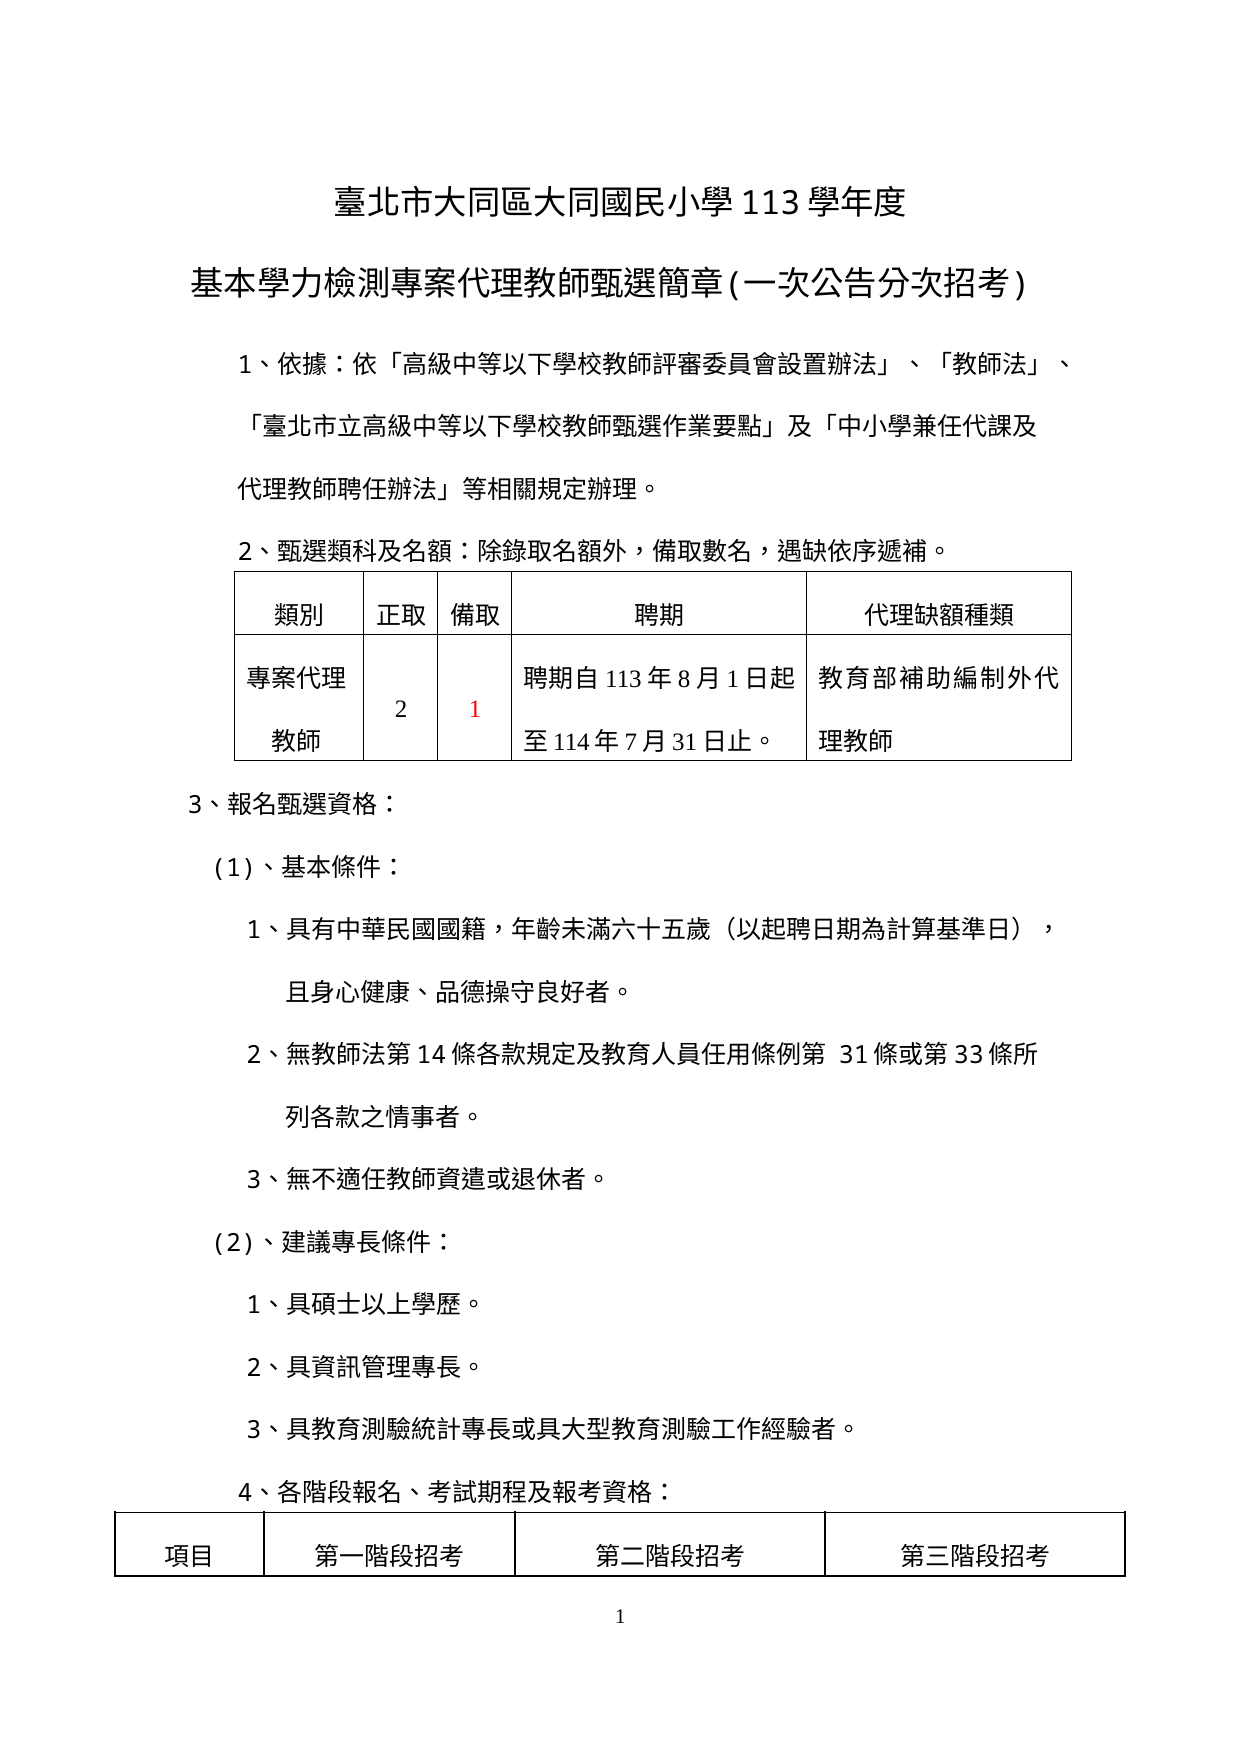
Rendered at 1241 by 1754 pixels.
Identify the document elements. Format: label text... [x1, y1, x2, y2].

table_header 第三階段招考 [826, 1513, 1124, 1575]
list 甄選類科及名額：除錄取名額外，備取數名，遇缺依序遞補。 [237, 508, 1053, 571]
table_header 聘期 [512, 572, 806, 634]
table_header 第一階段招考 [265, 1513, 514, 1575]
list 具教育測驗統計專長或具大型教育測驗工作經驗者。 [246, 1386, 1053, 1449]
table_header 正取 [364, 572, 437, 634]
table_cell 教育部補助編制外代理教師 [807, 635, 1071, 760]
list 無不適任教師資遣或退休者。 [246, 1136, 1053, 1199]
table_cell 聘期自113年8月1日起至114年7月31日止。 [512, 635, 806, 760]
list 報名甄選資格： [187, 761, 1053, 824]
list 建議專長條件： [211, 1199, 1053, 1261]
table_cell 1 [438, 635, 511, 760]
list 無教師法第14條各款規定及教育人員任用條例第 31條或第33條所列各款之情事者。 [246, 1011, 1053, 1136]
list 具碩士以上學歷。 [246, 1261, 1053, 1324]
table_header 備取 [438, 572, 511, 634]
text 臺北市大同區大同國民小學113學年度 [187, 158, 1053, 221]
table_header 第二階段招考 [516, 1513, 824, 1575]
table_cell 2 [364, 635, 437, 760]
list 各階段報名、考試期程及報考資格： [237, 1449, 1053, 1511]
list 具有中華民國國籍，年齡未滿六十五歲（以起聘日期為計算基準日），且身心健康、品德操守良好者。 [246, 886, 1053, 1011]
text 基本學力檢測專案代理教師甄選簡章(一次公告分次招考) [187, 239, 1053, 302]
list 基本條件： [211, 824, 1053, 886]
table_header 類別 [235, 572, 363, 634]
table_header 項目 [116, 1513, 263, 1575]
list 依據：依「高級中等以下學校教師評審委員會設置辦法」、「教師法」、「臺北市立高級中等以下學校教師甄選作業要點」及「中小學兼任代課及代理教師聘任辦法」等相關規定辦理。 [237, 321, 1053, 508]
table_header 代理缺額種類 [807, 572, 1071, 634]
list 具資訊管理專長。 [246, 1324, 1053, 1386]
table_cell 專案代理教師 [235, 635, 363, 760]
